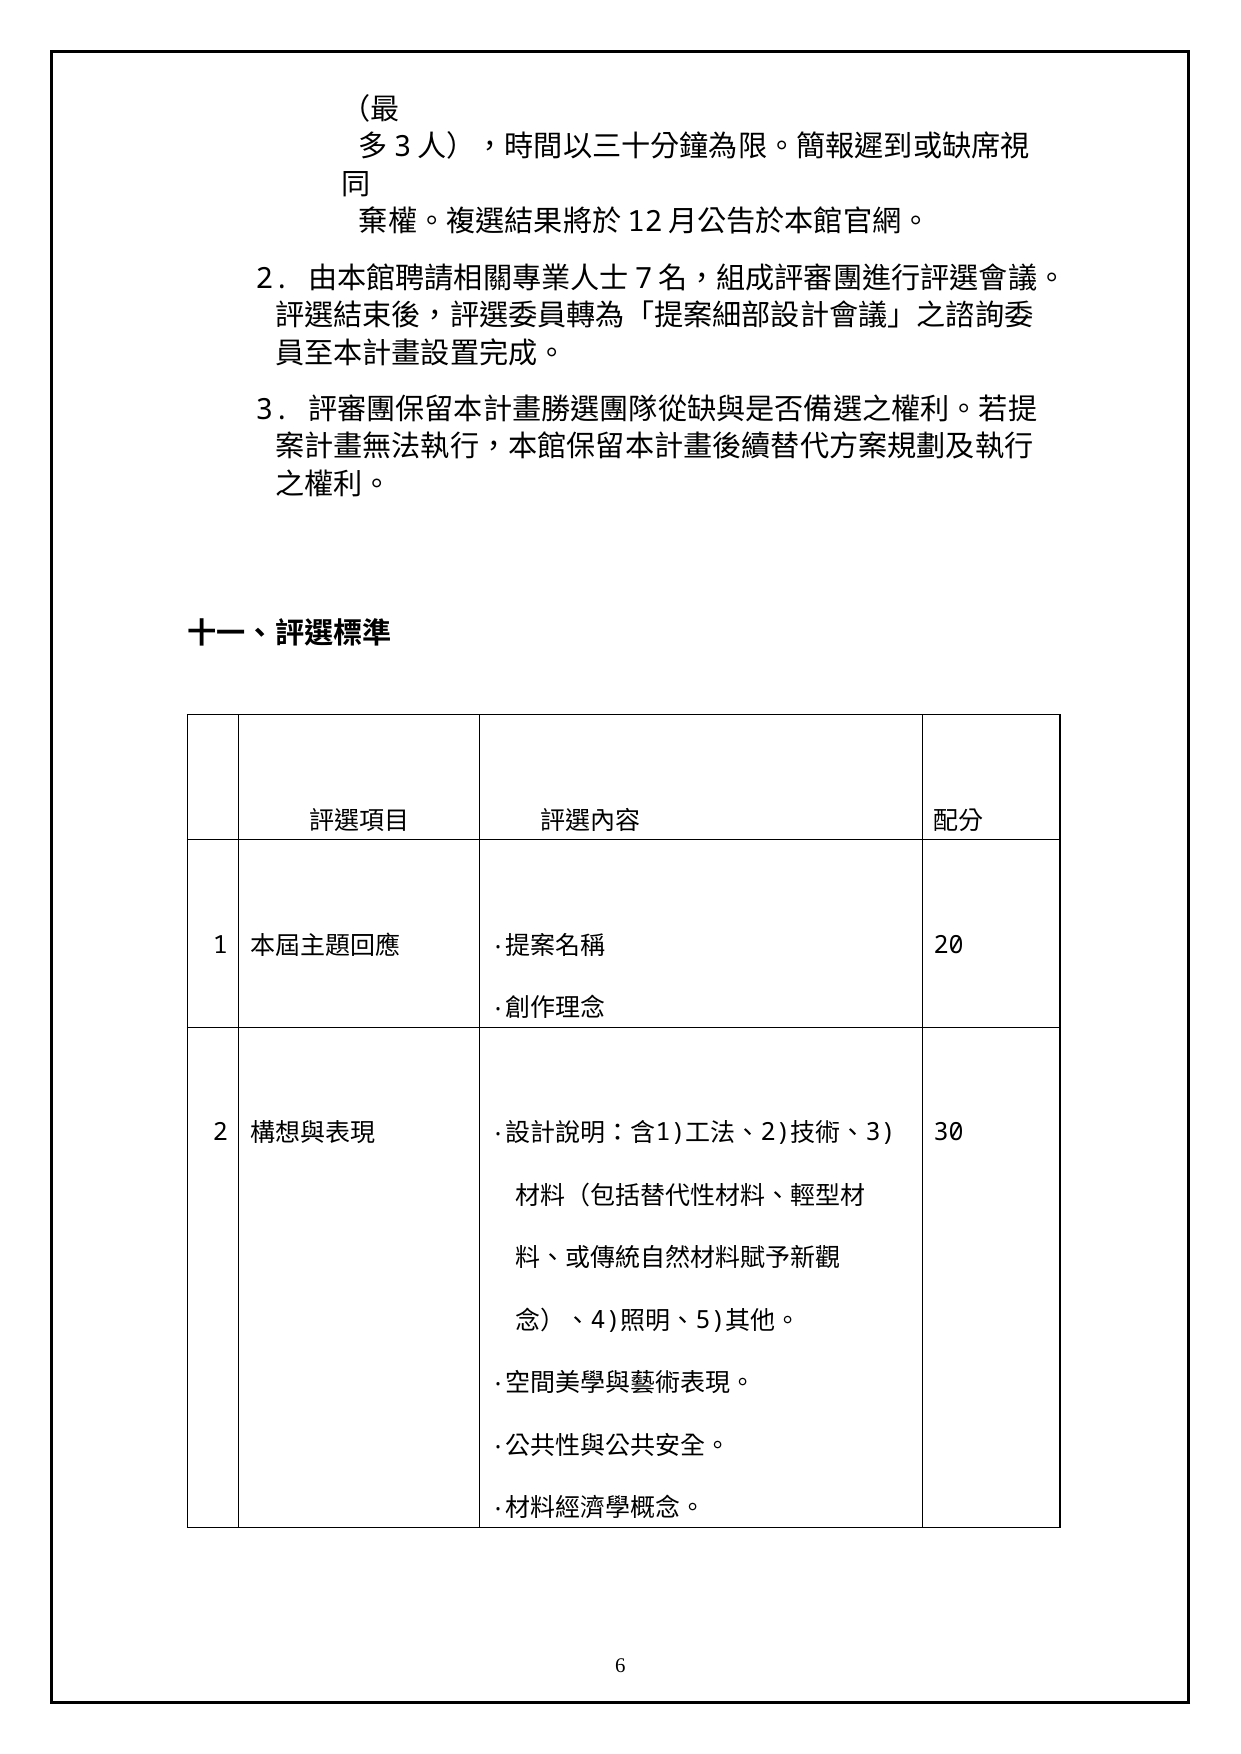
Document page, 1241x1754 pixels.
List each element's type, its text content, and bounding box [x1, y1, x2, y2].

table_cell 20 [923, 840, 1059, 1027]
table_header 評選內容 [480, 715, 922, 839]
table_cell 本屆主題回應 [239, 840, 479, 1027]
text 十一、評選標準 [187, 589, 1053, 652]
table_cell 30 [923, 1028, 1059, 1527]
table_cell ‧設計說明：含1)工法、2)技術、3)材料（包括替代性材料、輕型材料、或傳統自然材料賦予新觀念）、4)照明、5)其他。 ‧空間美學與藝術表現。 ‧公共性與公共安全。 ‧材料經濟學概念。 [480, 1028, 922, 1527]
table_cell 2 [188, 1028, 238, 1527]
table_header 評選項目 [239, 715, 479, 839]
table_header [188, 715, 238, 839]
table_cell 構想與表現 [239, 1028, 479, 1527]
text 3. 評審團保留本計畫勝選團隊從缺與是否備選之權利。若提案計畫無法執行，本館保留本計畫後續替代方案規劃及執行之權利。 [150, 389, 1053, 502]
table_cell 1 [188, 840, 238, 1027]
text 2. 由本館聘請相關專業人士7名，組成評審團進行評選會議。評選結束後，評選委員轉為「提案細部設計會議」之諮詢委員至本計畫設置完成。 [150, 258, 1053, 371]
text （最 多3人），時間以三十分鐘為限。簡報遲到或缺席視同 棄權。複選結果將於12月公告於本館官網。 [283, 89, 1053, 239]
table_header 配分 [923, 715, 1059, 839]
table_cell ‧提案名稱 ‧創作理念 [480, 840, 922, 1027]
